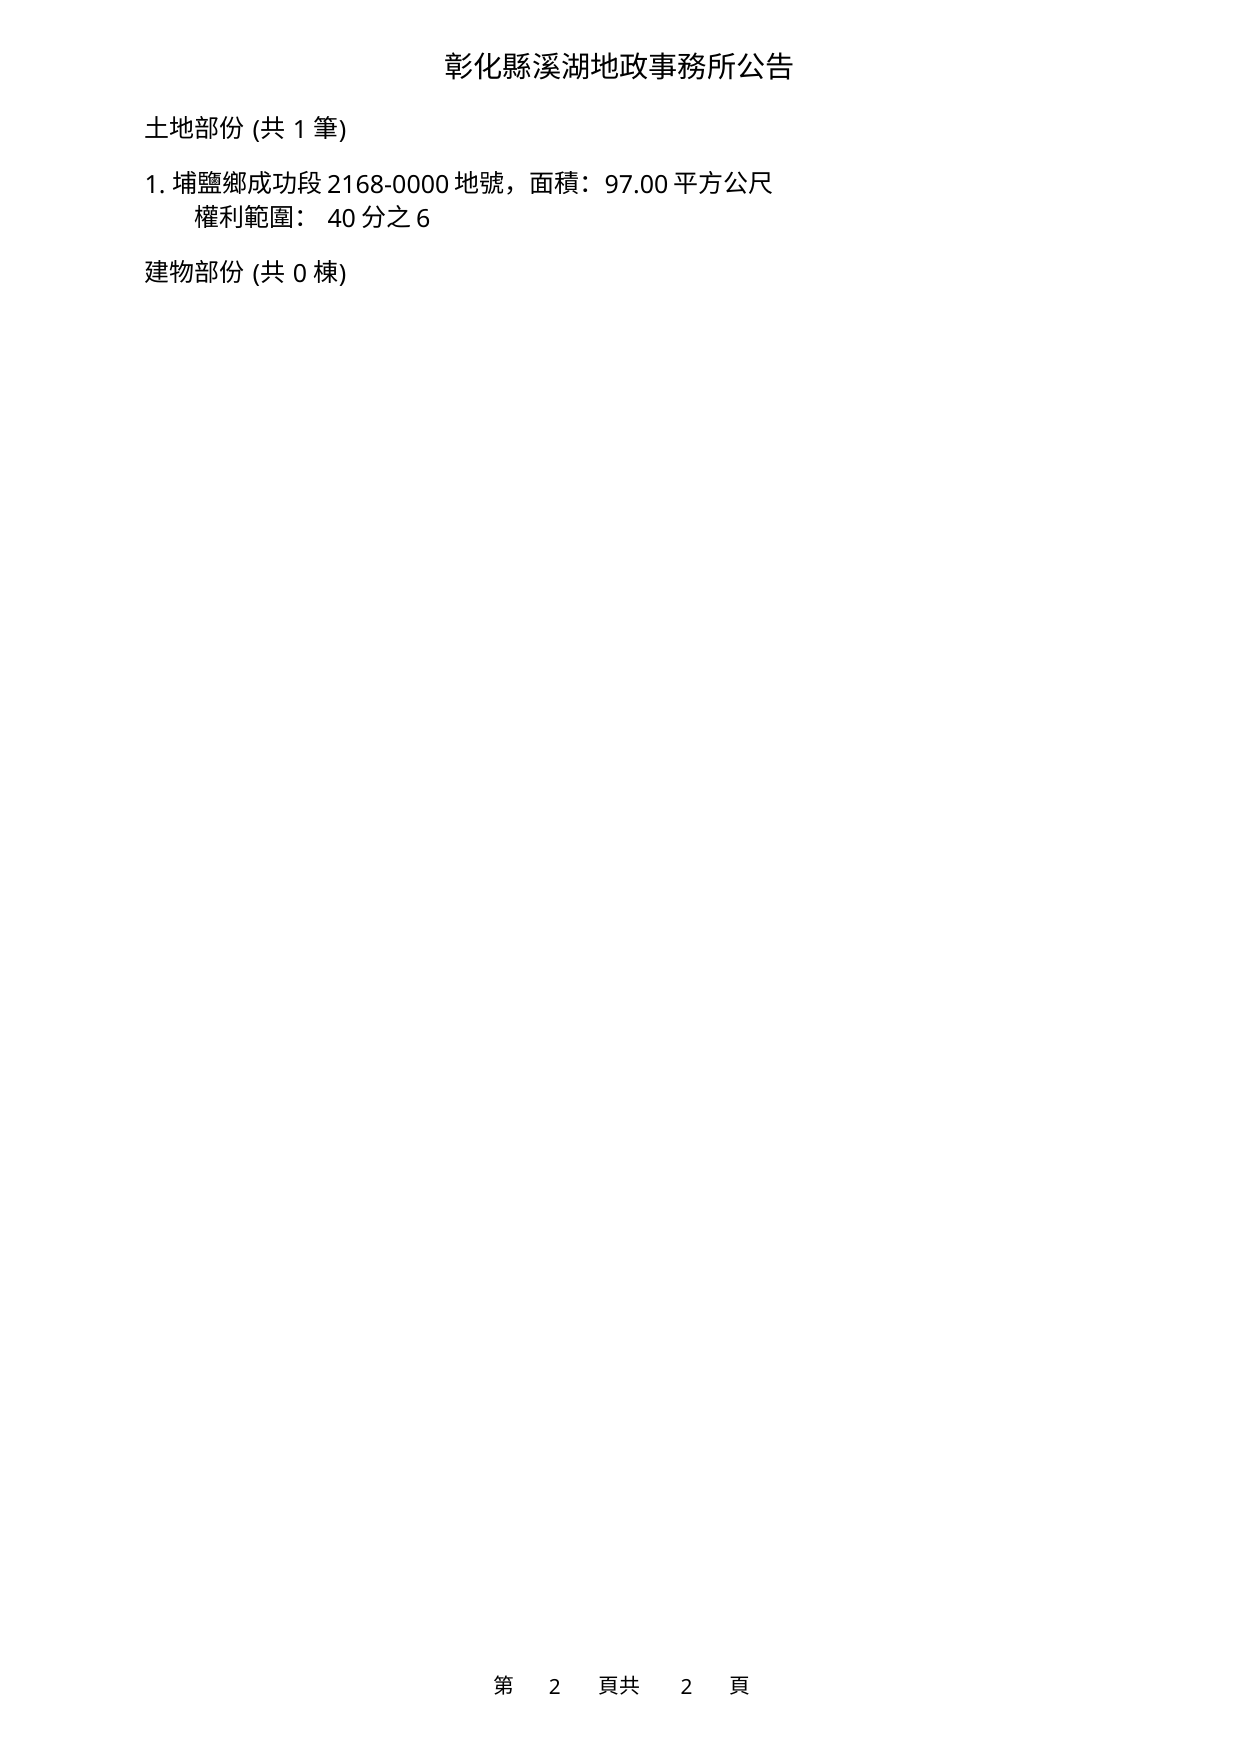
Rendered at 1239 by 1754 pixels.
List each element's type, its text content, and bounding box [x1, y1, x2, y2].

table_cell [483, 310, 523, 1666]
table_cell 2 [653, 1666, 719, 1707]
table_cell [524, 310, 585, 1666]
table_cell 土地部份 (共 1 筆) [62, 95, 1177, 166]
table_cell [0, 41, 62, 94]
table_cell [0, 310, 62, 1666]
table_header [62, 0, 483, 41]
table_cell 2 [524, 1666, 585, 1707]
table_cell 建物部份 (共 0 棟) [62, 239, 1177, 310]
table_cell [1177, 41, 1239, 94]
table_cell [0, 95, 62, 166]
table_cell [1177, 95, 1239, 166]
table_header [720, 0, 760, 41]
table_cell [0, 166, 62, 238]
table_cell [62, 310, 483, 1666]
table_cell 彰化縣溪湖地政事務所公告 [62, 41, 1177, 94]
table_header [585, 0, 653, 41]
table_cell [1177, 166, 1239, 238]
table_header [653, 0, 719, 41]
table_cell [760, 310, 1177, 1666]
table_header [0, 0, 62, 41]
table_header [760, 0, 1177, 41]
table_cell [1177, 239, 1239, 310]
table_cell 第 [483, 1666, 523, 1707]
table_cell 頁共 [585, 1666, 653, 1707]
table_cell [1177, 1666, 1239, 1707]
table_cell 1. 埔鹽鄉成功段2168-0000地號，面積：97.00平方公尺 權利範圍： 40分之6 [62, 166, 1177, 238]
table_cell [0, 1666, 62, 1707]
table_cell [585, 310, 653, 1666]
table_cell [720, 310, 760, 1666]
table_header [1177, 0, 1239, 41]
table_cell [62, 1666, 483, 1707]
table_header [483, 0, 523, 41]
table_cell [653, 310, 719, 1666]
table_cell [0, 239, 62, 310]
table_cell [1177, 310, 1239, 1666]
table_cell [760, 1666, 1177, 1707]
table_cell 頁 [720, 1666, 760, 1707]
table_header [524, 0, 585, 41]
